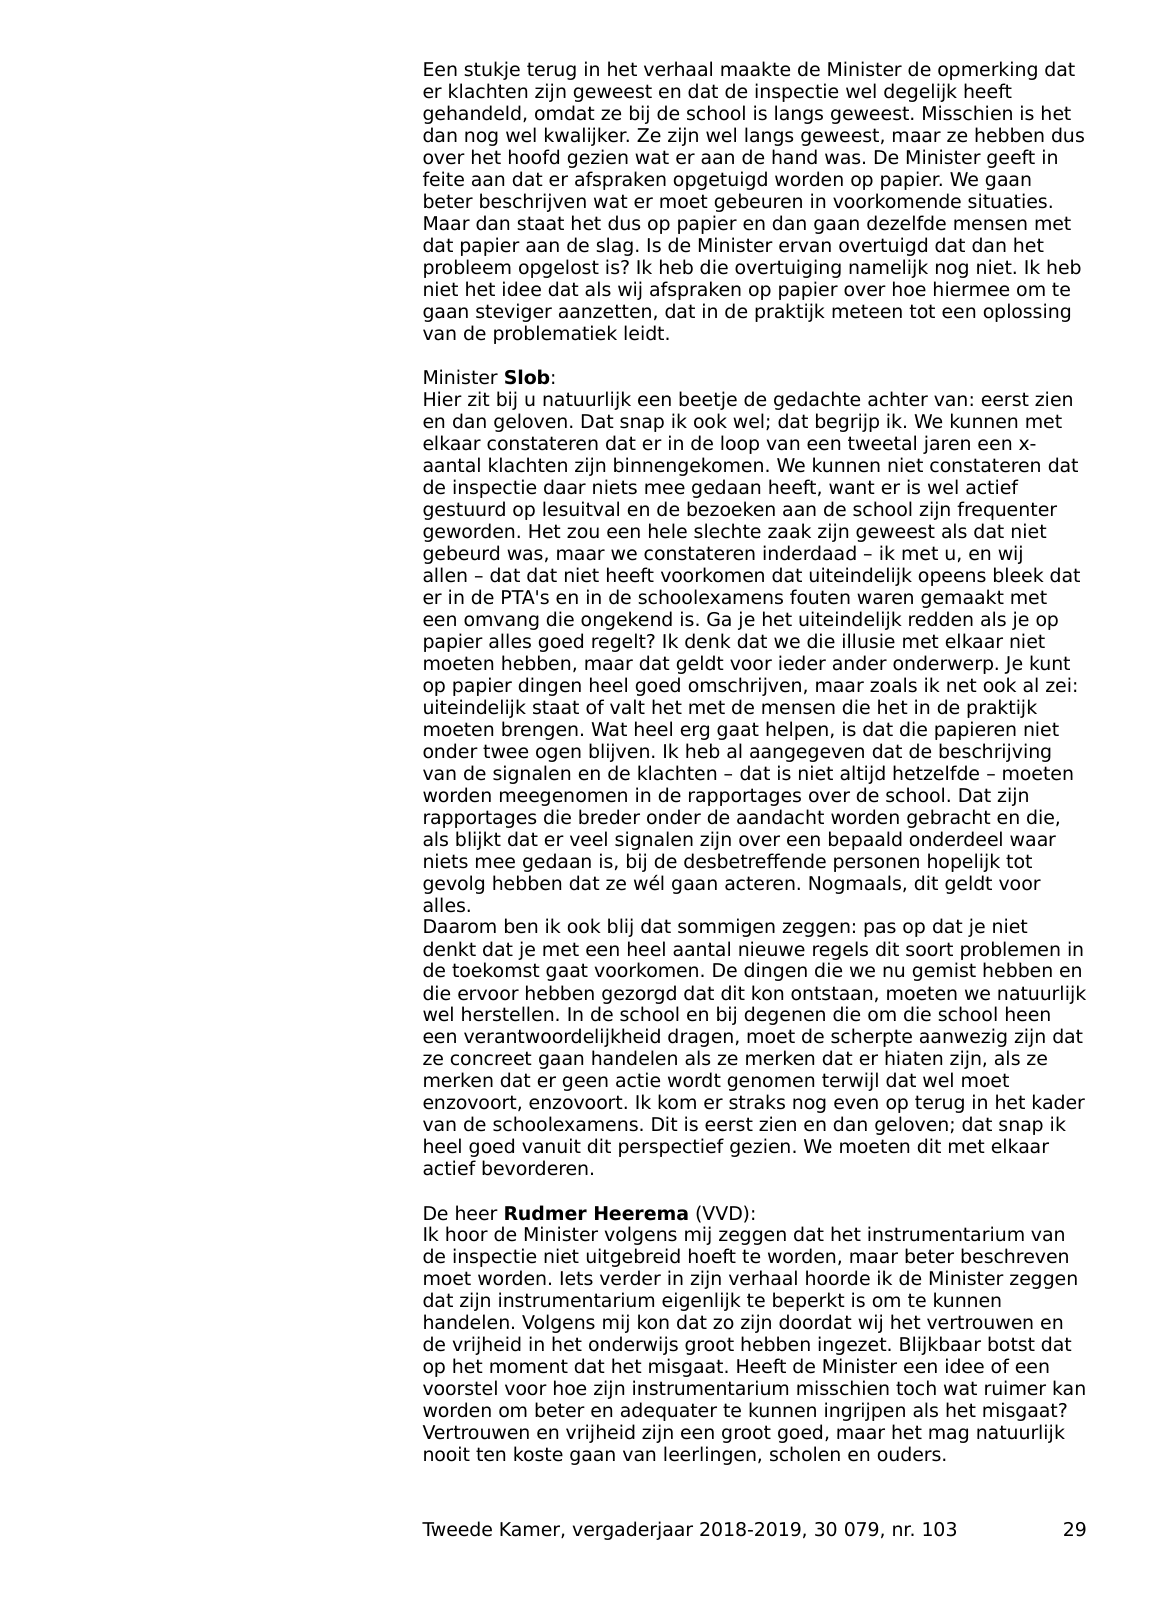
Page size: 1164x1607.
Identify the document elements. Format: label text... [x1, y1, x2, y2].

text Hier zit bij u natuurlijk een beetje de gedachte achter van: eerst zien en dan geloven. Dat snap ik ook wel; dat begrijp ik. We kunnen met elkaar constateren dat er in de loop van een tweetal jaren een x-aantal klachten zijn binnengekomen. We kunnen niet constateren dat de inspectie daar niets mee gedaan heeft, want er is wel actief gestuurd op lesuitval en de bezoeken aan de school zijn frequenter geworden. Het zou een hele slechte zaak zijn geweest als dat niet gebeurd was, maar we constateren inderdaad – ik met u, en wij allen – dat dat niet heeft voorkomen dat uiteindelijk opeens bleek dat er in de PTA's en in de schoolexamens fouten waren gemaakt met een omvang die ongekend is. Ga je het uiteindelijk redden als je op papier alles goed regelt? Ik denk dat we die illusie met elkaar niet moeten hebben, maar dat geldt voor ieder ander onderwerp. Je kunt op papier dingen heel goed omschrijven, maar zoals ik net ook al zei: uiteindelijk staat of valt het met de mensen die het in de praktijk moeten brengen. Wat heel erg gaat helpen, is dat die papieren niet onder twee ogen blijven. Ik heb al aangegeven dat de beschrijving van de signalen en de klachten – dat is niet altijd hetzelfde – moeten worden meegenomen in de rapportages over de school. Dat zijn rapportages die breder onder de aandacht worden gebracht en die, als blijkt dat er veel signalen zijn over een bepaald onderdeel waar niets mee gedaan is, bij de desbetreffende personen hopelijk tot gevolg hebben dat ze wél gaan acteren. Nogmaals, dit geldt voor alles. [422, 389, 1087, 916]
text Minister Slob: [422, 367, 1087, 389]
text Een stukje terug in het verhaal maakte de Minister de opmerking dat er klachten zijn geweest en dat de inspectie wel degelijk heeft gehandeld, omdat ze bij de school is langs geweest. Misschien is het dan nog wel kwalijker. Ze zijn wel langs geweest, maar ze hebben dus over het hoofd gezien wat er aan de hand was. De Minister geeft in feite aan dat er afspraken opgetuigd worden op papier. We gaan beter beschrijven wat er moet gebeuren in voorkomende situaties. Maar dan staat het dus op papier en dan gaan dezelfde mensen met dat papier aan de slag. Is de Minister ervan overtuigd dat dan het probleem opgelost is? Ik heb die overtuiging namelijk nog niet. Ik heb niet het idee dat als wij afspraken op papier over hoe hiermee om te gaan steviger aanzetten, dat in de praktijk meteen tot een oplossing van de problematiek leidt. [422, 59, 1087, 345]
text De heer Rudmer Heerema (VVD): [422, 1202, 1087, 1224]
text Ik hoor de Minister volgens mij zeggen dat het instrumentarium van de inspectie niet uitgebreid hoeft te worden, maar beter beschreven moet worden. Iets verder in zijn verhaal hoorde ik de Minister zeggen dat zijn instrumentarium eigenlijk te beperkt is om te kunnen handelen. Volgens mij kon dat zo zijn doordat wij het vertrouwen en de vrijheid in het onderwijs groot hebben ingezet. Blijkbaar botst dat op het moment dat het misgaat. Heeft de Minister een idee of een voorstel voor hoe zijn instrumentarium misschien toch wat ruimer kan worden om beter en adequater te kunnen ingrijpen als het misgaat? Vertrouwen en vrijheid zijn een groot goed, maar het mag natuurlijk nooit ten koste gaan van leerlingen, scholen en ouders. [422, 1224, 1087, 1466]
text Daarom ben ik ook blij dat sommigen zeggen: pas op dat je niet denkt dat je met een heel aantal nieuwe regels dit soort problemen in de toekomst gaat voorkomen. De dingen die we nu gemist hebben en die ervoor hebben gezorgd dat dit kon ontstaan, moeten we natuurlijk wel herstellen. In de school en bij degenen die om die school heen een verantwoordelijkheid dragen, moet de scherpte aanwezig zijn dat ze concreet gaan handelen als ze merken dat er hiaten zijn, als ze merken dat er geen actie wordt genomen terwijl dat wel moet enzovoort, enzovoort. Ik kom er straks nog even op terug in het kader van de schoolexamens. Dit is eerst zien en dan geloven; dat snap ik heel goed vanuit dit perspectief gezien. We moeten dit met elkaar actief bevorderen. [422, 916, 1087, 1180]
